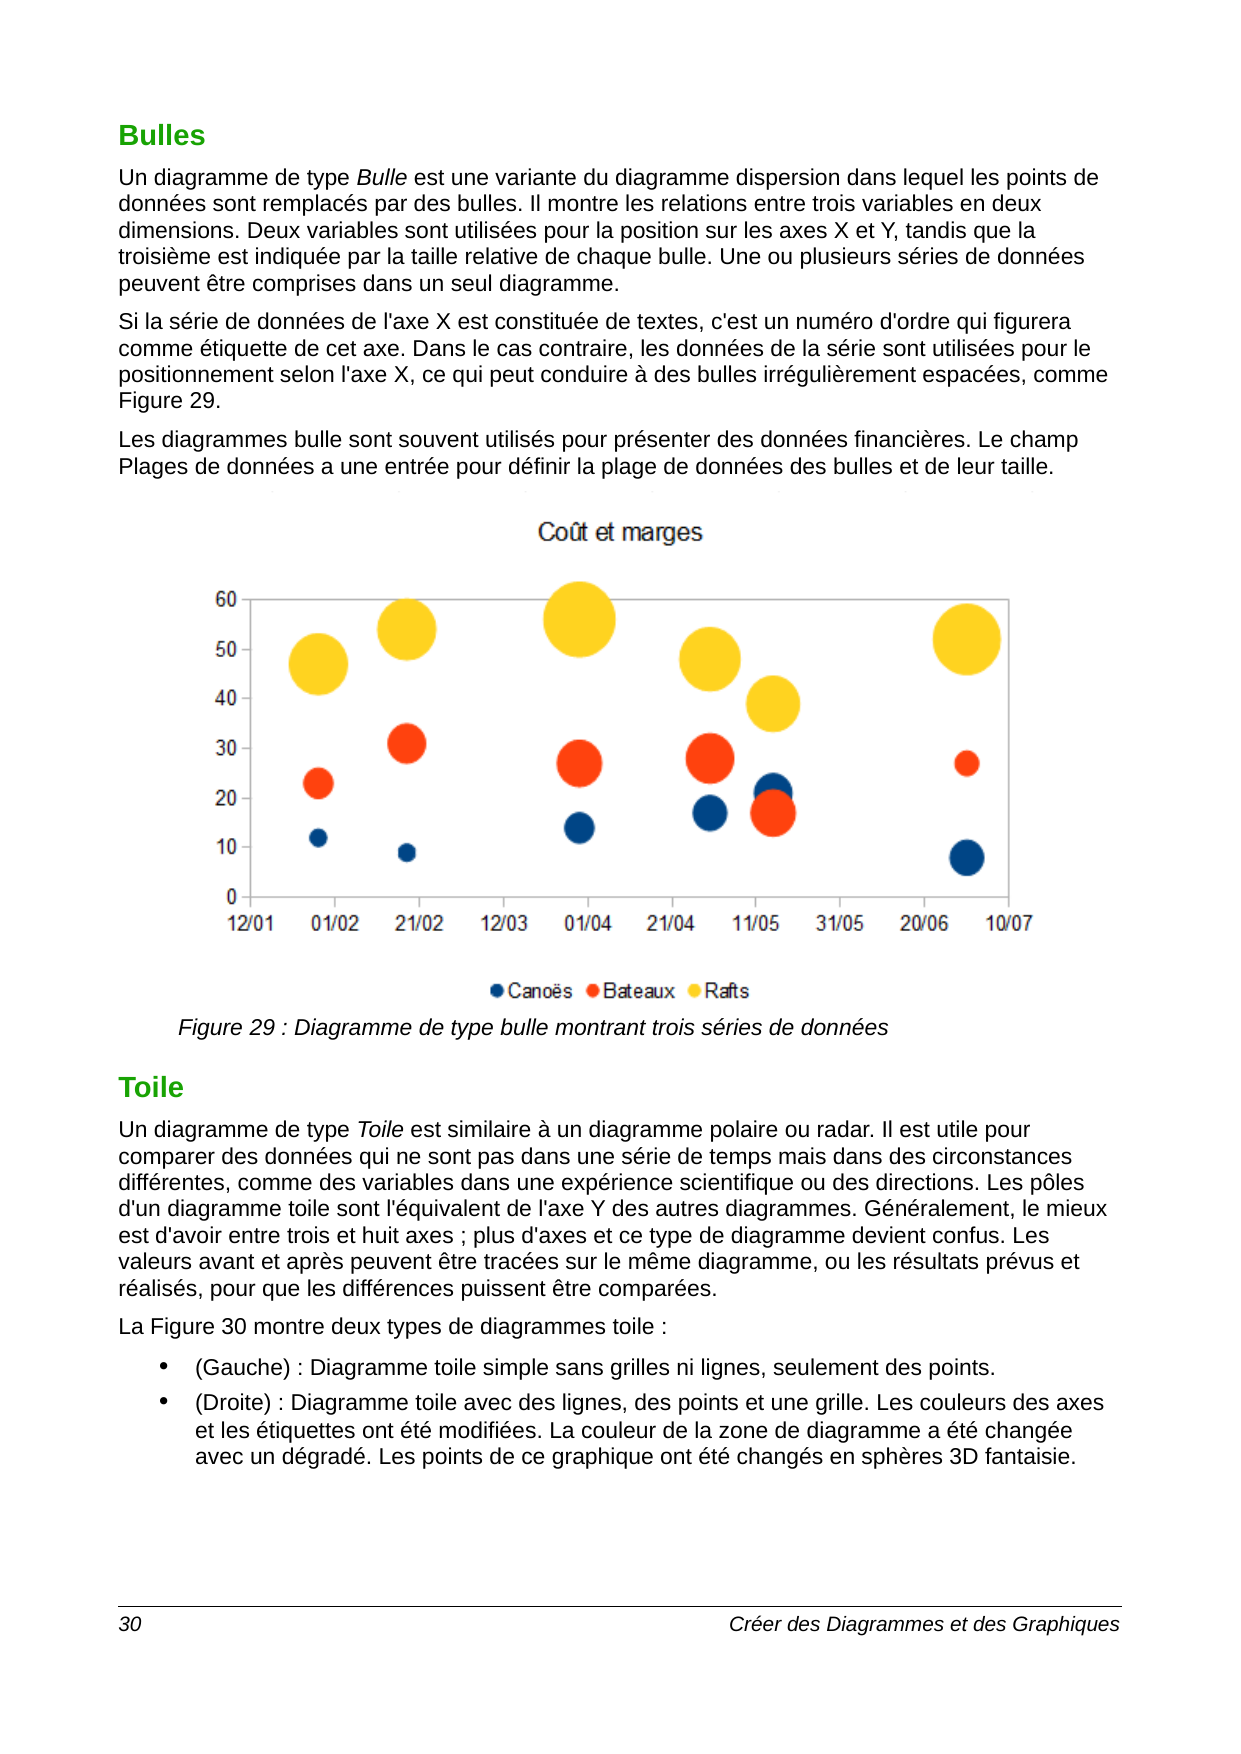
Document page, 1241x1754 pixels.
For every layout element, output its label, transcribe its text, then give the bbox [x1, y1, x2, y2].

text La Figure 30 montre deux types de diagrammes toile : [118, 1313, 1122, 1340]
subtitle Bulles [118, 118, 1122, 152]
subtitle Toile [118, 1070, 1122, 1104]
text Un diagramme de type Bulle est une variante du diagramme dispersion dans lequel les points de données sont remplacés par des bulles. Il montre les relations entre trois variables en deux dimensions. Deux variables sont utilisées pour la position sur les axes X et Y, tandis que la troisième est indiquée par la taille relative de chaque bulle. Une ou plusieurs séries de données peuvent être comprises dans un seul diagramme. [118, 164, 1122, 296]
list (Gauche) : Diagramme toile simple sans grilles ni lignes, seulement des points. [156, 1352, 1122, 1381]
text Figure 29 : Diagramme de type bulle montrant trois séries de données [178, 1014, 1062, 1040]
text Un diagramme de type Toile est similaire à un diagramme polaire ou radar. Il est utile pour comparer des données qui ne sont pas dans une série de temps mais dans des circonstances différentes, comme des variables dans une expérience scientifique ou des directions. Les pôles d'un diagramme toile sont l'équivalent de l'axe Y des autres diagrammes. Généralement, le mieux est d'avoir entre trois et huit axes ; plus d'axes et ce type de diagramme devient confus. Les valeurs avant et après peuvent être tracées sur le même diagramme, ou les résultats prévus et réalisés, pour que les différences puissent être comparées. [118, 1116, 1122, 1301]
text Les diagrammes bulle sont souvent utilisés pour présenter des données financières. Le champ Plages de données a une entrée pour définir la plage de données des bulles et de leur taille. [118, 426, 1122, 479]
list (Droite) : Diagramme toile avec des lignes, des points et une grille. Les couleurs des axes et les étiquettes ont été modifiées. La couleur de la zone de diagramme a été changée avec un dégradé. Les points de ce graphique ont été changés en sphères 3D fantaisie. [156, 1388, 1122, 1469]
picture [178, 491, 1063, 1014]
text Si la série de données de l'axe X est constituée de textes, c'est un numéro d'ordre qui figurera comme étiquette de cet axe. Dans le cas contraire, les données de la série sont utilisées pour le positionnement selon l'axe X, ce qui peut conduire à des bulles irrégulièrement espacées, comme Figure 29. [118, 308, 1122, 414]
